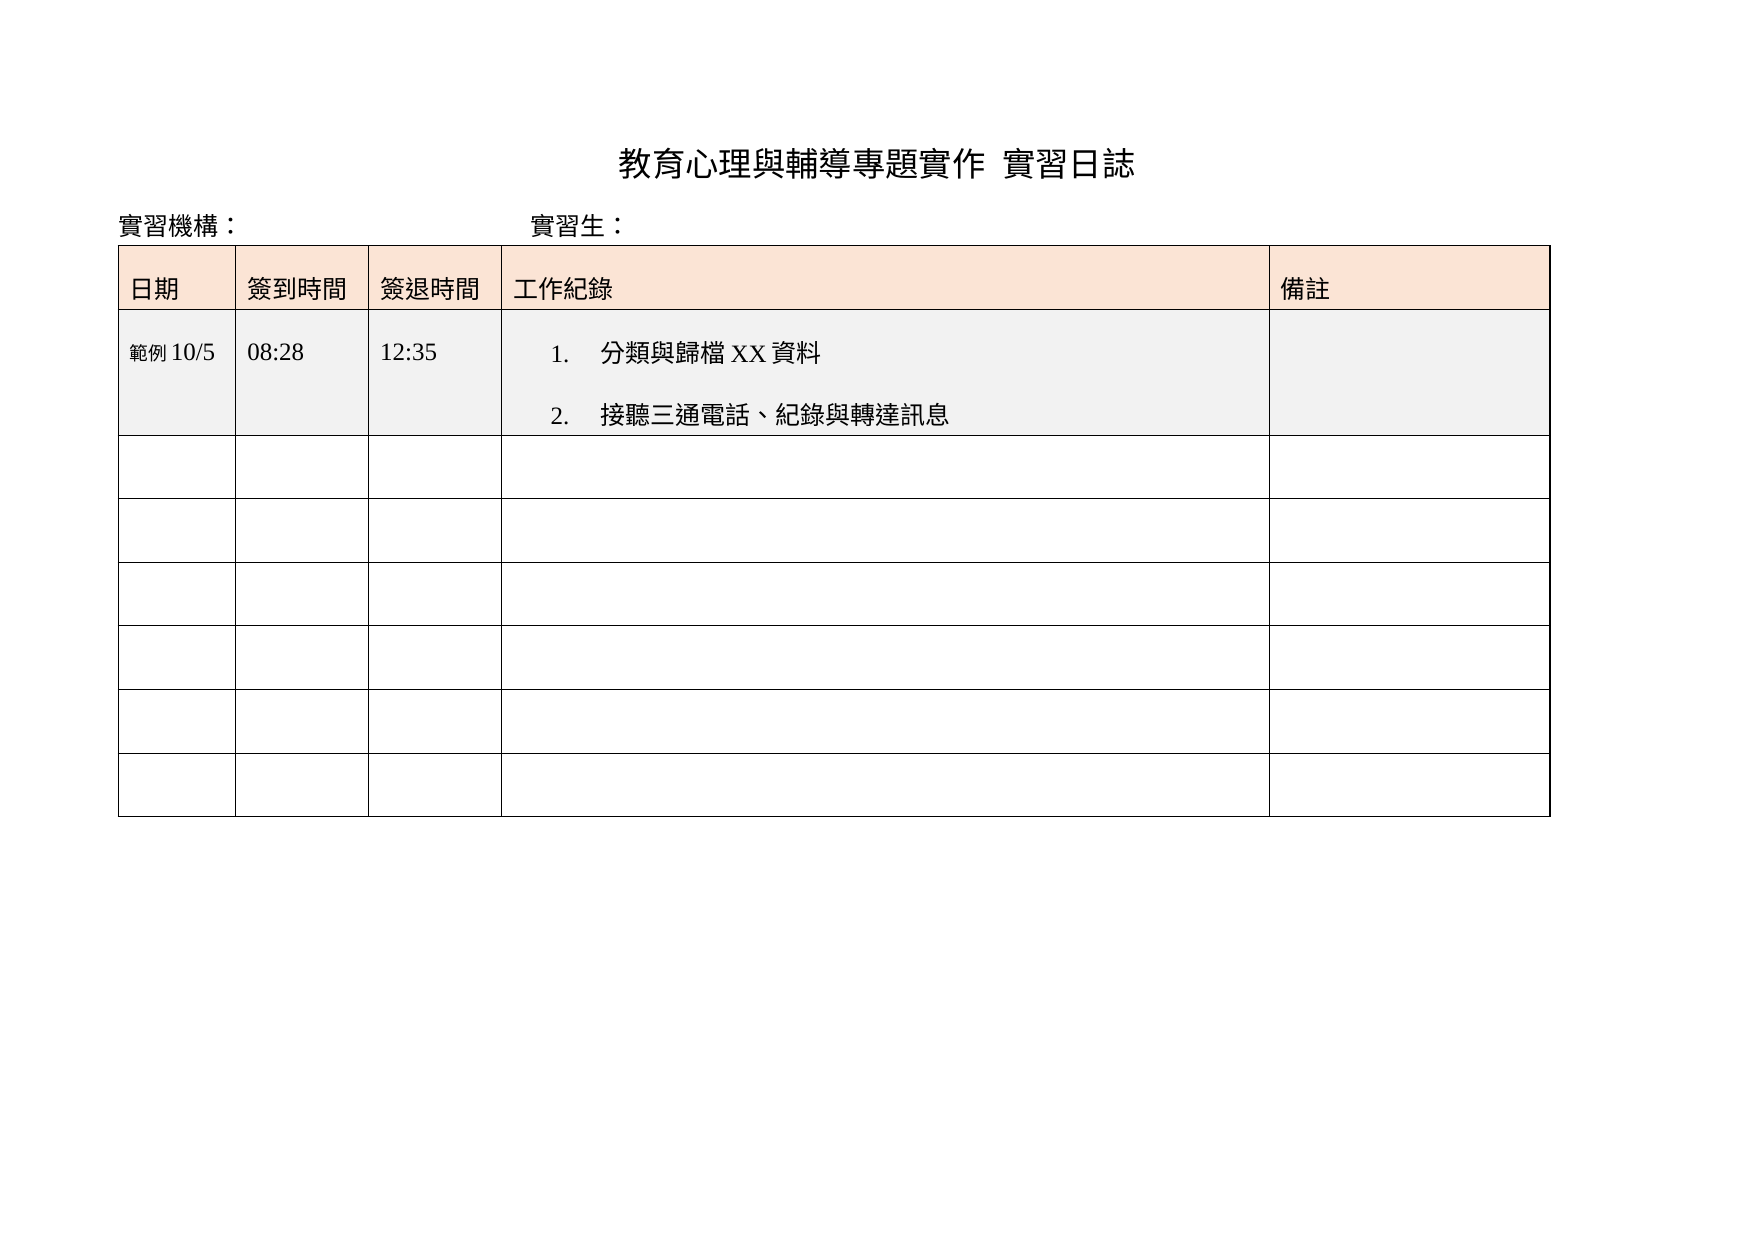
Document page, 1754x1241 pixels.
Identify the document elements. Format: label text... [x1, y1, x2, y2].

table_cell [1270, 690, 1549, 752]
table_cell [369, 754, 501, 816]
table_cell [369, 690, 501, 752]
table_cell [1270, 499, 1549, 562]
table_cell [502, 690, 1269, 752]
table_cell [1270, 754, 1549, 816]
table_cell [369, 626, 501, 689]
table_cell [1270, 563, 1549, 625]
table_cell [119, 563, 235, 625]
table_cell [502, 563, 1269, 625]
table_cell [502, 436, 1269, 498]
table_header 備註 [1270, 246, 1549, 309]
text 實習機構： 實習生： [118, 183, 1636, 245]
table_header 簽退時間 [369, 246, 501, 309]
table_cell 範例10/5 [119, 310, 235, 435]
table_cell [236, 754, 368, 816]
table_cell [502, 626, 1269, 689]
table_cell [369, 436, 501, 498]
table_cell [369, 499, 501, 562]
table_cell [502, 499, 1269, 562]
table_cell [236, 690, 368, 752]
table_cell 08:28 [236, 310, 368, 435]
table_cell 分類與歸檔XX資料 接聽三通電話、紀錄與轉達訊息 [502, 310, 1269, 435]
table_cell [369, 563, 501, 625]
table_cell [236, 499, 368, 562]
table_cell [236, 436, 368, 498]
table_header 簽到時間 [236, 246, 368, 309]
table_cell [236, 626, 368, 689]
table_cell [119, 754, 235, 816]
table_header 日期 [119, 246, 235, 309]
table_cell [119, 690, 235, 752]
table_cell [1270, 310, 1549, 435]
text 教育心理與輔導專題實作 實習日誌 [118, 120, 1636, 183]
table_cell [1270, 436, 1549, 498]
table_cell [119, 499, 235, 562]
table_cell [1270, 626, 1549, 689]
table_cell [502, 754, 1269, 816]
table_cell [119, 436, 235, 498]
table_cell [236, 563, 368, 625]
table_cell 12:35 [369, 310, 501, 435]
table_header 工作紀錄 [502, 246, 1269, 309]
table_cell [119, 626, 235, 689]
